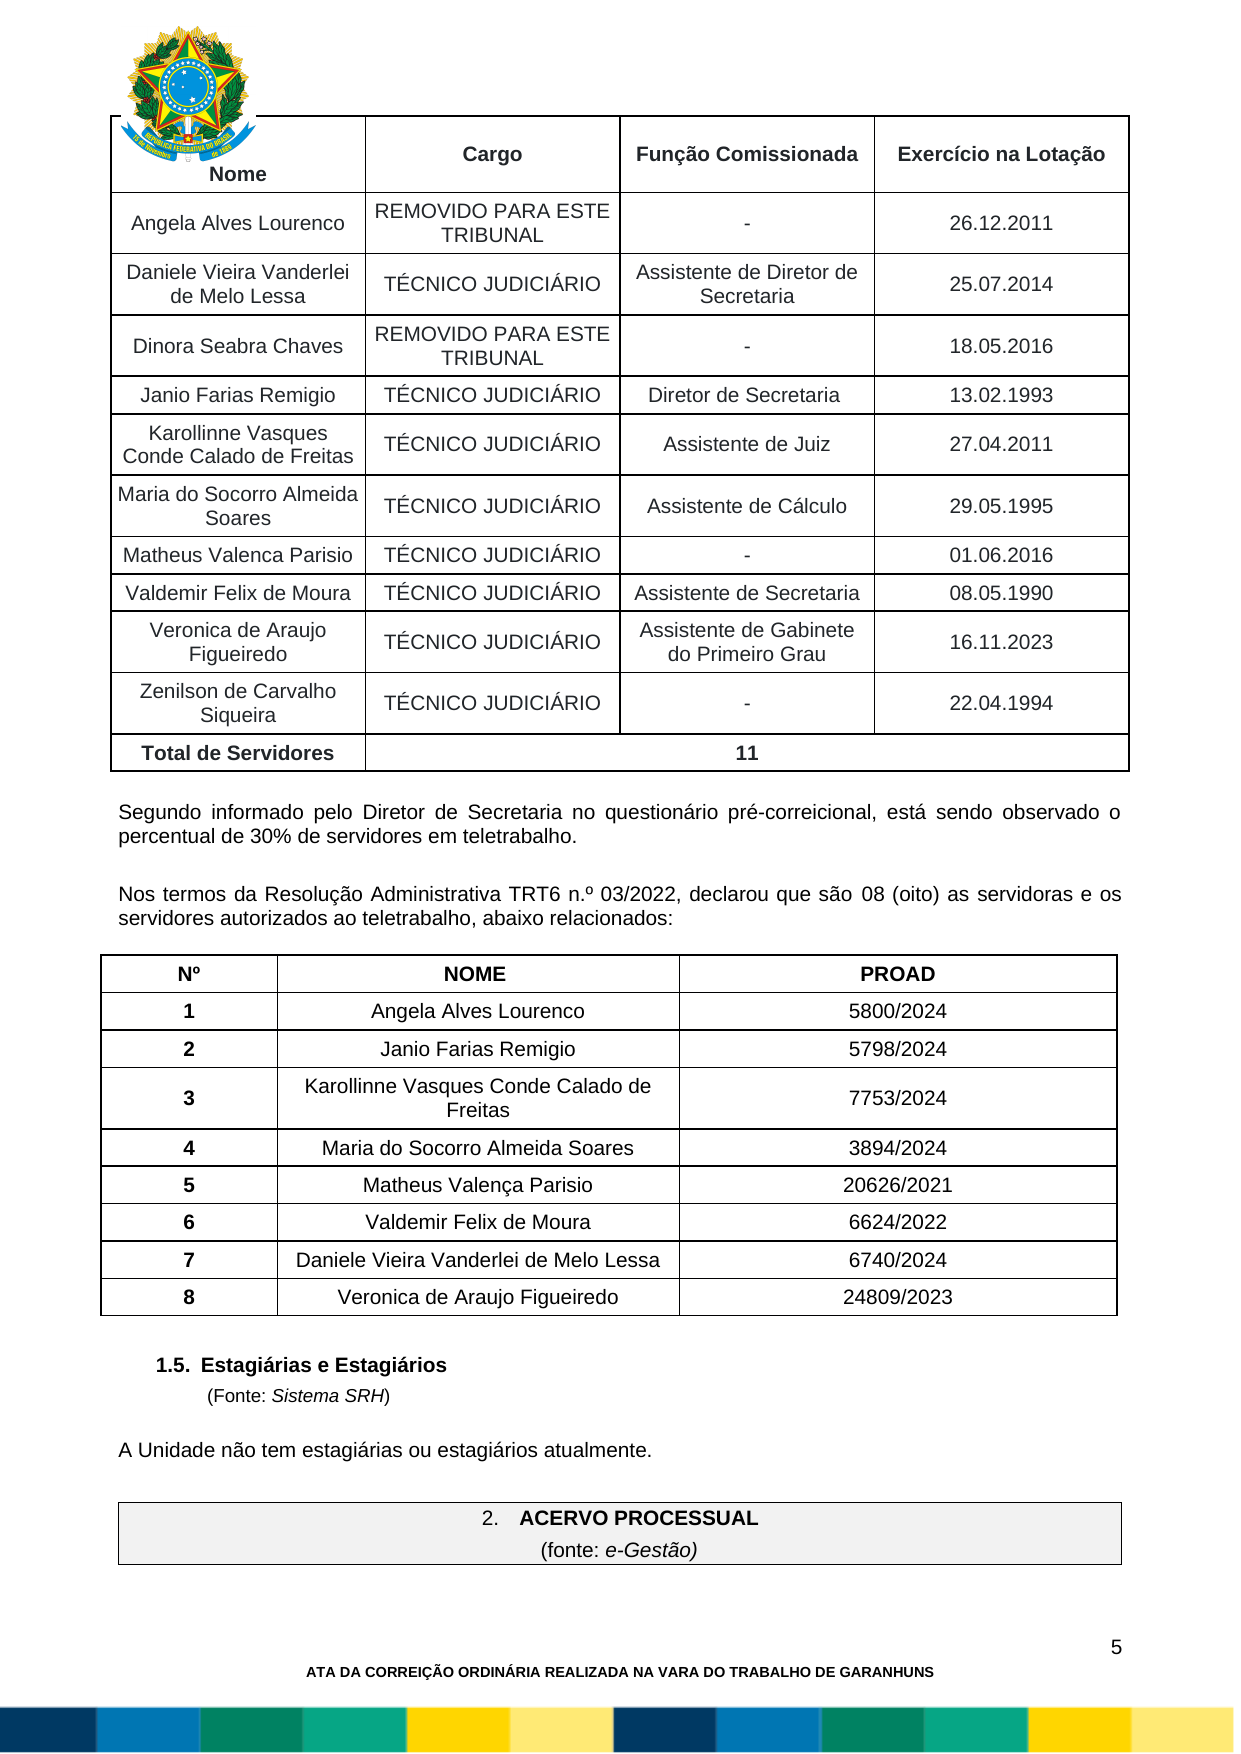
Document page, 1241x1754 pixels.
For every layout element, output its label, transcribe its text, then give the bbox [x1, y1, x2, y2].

table_header NOME [278, 956, 679, 992]
table_cell 7753/2024 [680, 1068, 1116, 1128]
text Nos termos da Resolução Administrativa TRT6 n.º 03/2022, declarou que são 08 (oito) as servidoras e os servidores autorizados ao teletrabalho, abaixo relacionados: [118, 881, 1122, 929]
table_cell 26.12.2011 [875, 193, 1128, 253]
table_cell Diretor de Secretaria [621, 377, 874, 413]
table_cell Janio Farias Remigio [278, 1031, 679, 1066]
table_cell REMOVIDO PARA ESTE TRIBUNAL [366, 316, 619, 375]
table_cell Daniele Vieira Vanderlei de Melo Lessa [278, 1242, 679, 1277]
table_cell 3 [102, 1068, 277, 1128]
table_cell 25.07.2014 [875, 254, 1128, 314]
table_cell Maria do Socorro Almeida Soares [278, 1130, 679, 1165]
table_cell 27.04.2011 [875, 415, 1128, 474]
table_cell Dinora Seabra Chaves [112, 316, 365, 375]
table_cell Total de Servidores [112, 735, 365, 770]
table_cell Angela Alves Lourenco [112, 193, 365, 253]
table_cell Matheus Valença Parisio [278, 1167, 679, 1203]
table_cell Assistente de Gabinete do Primeiro Grau [621, 612, 874, 672]
table_cell TÉCNICO JUDICIÁRIO [366, 575, 619, 610]
table_cell 5800/2024 [680, 993, 1116, 1029]
table_cell Karollinne Vasques Conde Calado de Freitas [278, 1068, 679, 1128]
table_cell TÉCNICO JUDICIÁRIO [366, 377, 619, 413]
table_header Função Comissionada [621, 117, 874, 191]
table_cell 5 [102, 1167, 277, 1203]
table_cell TÉCNICO JUDICIÁRIO [366, 612, 619, 672]
table_cell 16.11.2023 [875, 612, 1128, 672]
table_cell Angela Alves Lourenco [278, 993, 679, 1029]
table_cell Matheus Valenca Parisio [112, 537, 365, 573]
table_cell Valdemir Felix de Moura [112, 575, 365, 610]
table_cell REMOVIDO PARA ESTE TRIBUNAL [366, 193, 619, 253]
table_cell Veronica de Araujo Figueiredo [278, 1279, 679, 1315]
table_cell 20626/2021 [680, 1167, 1116, 1203]
table_cell Janio Farias Remigio [112, 377, 365, 413]
table_cell TÉCNICO JUDICIÁRIO [366, 476, 619, 536]
table_cell TÉCNICO JUDICIÁRIO [366, 415, 619, 474]
table_cell - [621, 193, 874, 253]
table_cell - [621, 316, 874, 375]
table_cell TÉCNICO JUDICIÁRIO [366, 254, 619, 314]
table_cell Veronica de Araujo Figueiredo [112, 612, 365, 672]
table_cell Assistente de Cálculo [621, 476, 874, 536]
table_cell 8 [102, 1279, 277, 1315]
table_cell Valdemir Felix de Moura [278, 1204, 679, 1240]
table_cell 6 [102, 1204, 277, 1240]
table_cell TÉCNICO JUDICIÁRIO [366, 673, 619, 733]
table_cell Karollinne Vasques Conde Calado de Freitas [112, 415, 365, 474]
table_cell Maria do Socorro Almeida Soares [112, 476, 365, 536]
table_cell 18.05.2016 [875, 316, 1128, 375]
table_cell 1 [102, 993, 277, 1029]
table_cell 01.06.2016 [875, 537, 1128, 573]
table_cell 7 [102, 1242, 277, 1277]
text (Fonte: Sistema SRH) [192, 1385, 1122, 1407]
table_header Exercício na Lotação [875, 117, 1128, 191]
table_header PROAD [680, 956, 1116, 992]
table_header Cargo [366, 117, 619, 191]
table_cell - [621, 673, 874, 733]
table_header Nº [102, 956, 277, 992]
text (fonte: e-Gestão) [119, 1534, 1121, 1564]
table_cell 13.02.1993 [875, 377, 1128, 413]
table_cell 5798/2024 [680, 1031, 1116, 1066]
table_header Nome [112, 117, 365, 191]
text A Unidade não tem estagiárias ou estagiários atualmente. [118, 1438, 1122, 1462]
table_cell Daniele Vieira Vanderlei de Melo Lessa [112, 254, 365, 314]
table_cell 2 [102, 1031, 277, 1066]
table_cell 29.05.1995 [875, 476, 1128, 536]
table_cell Assistente de Secretaria [621, 575, 874, 610]
table_cell 24809/2023 [680, 1279, 1116, 1315]
text Segundo informado pelo Diretor de Secretaria no questionário pré-correicional, está sendo observado o percentual de 30% de servidores em teletrabalho. [118, 800, 1122, 848]
list Estagiárias e Estagiários [156, 1353, 1122, 1377]
table_cell TÉCNICO JUDICIÁRIO [366, 537, 619, 573]
table_cell Assistente de Juiz [621, 415, 874, 474]
table_cell 6740/2024 [680, 1242, 1116, 1277]
table_cell 08.05.1990 [875, 575, 1128, 610]
table_cell - [621, 537, 874, 573]
table_cell 22.04.1994 [875, 673, 1128, 733]
table_cell 4 [102, 1130, 277, 1165]
table_cell 11 [366, 735, 1128, 770]
list ACERVO PROCESSUAL [119, 1503, 1121, 1529]
table_cell 3894/2024 [680, 1130, 1116, 1165]
table_cell 6624/2022 [680, 1204, 1116, 1240]
table_cell Zenilson de Carvalho Siqueira [112, 673, 365, 733]
table_cell Assistente de Diretor de Secretaria [621, 254, 874, 314]
